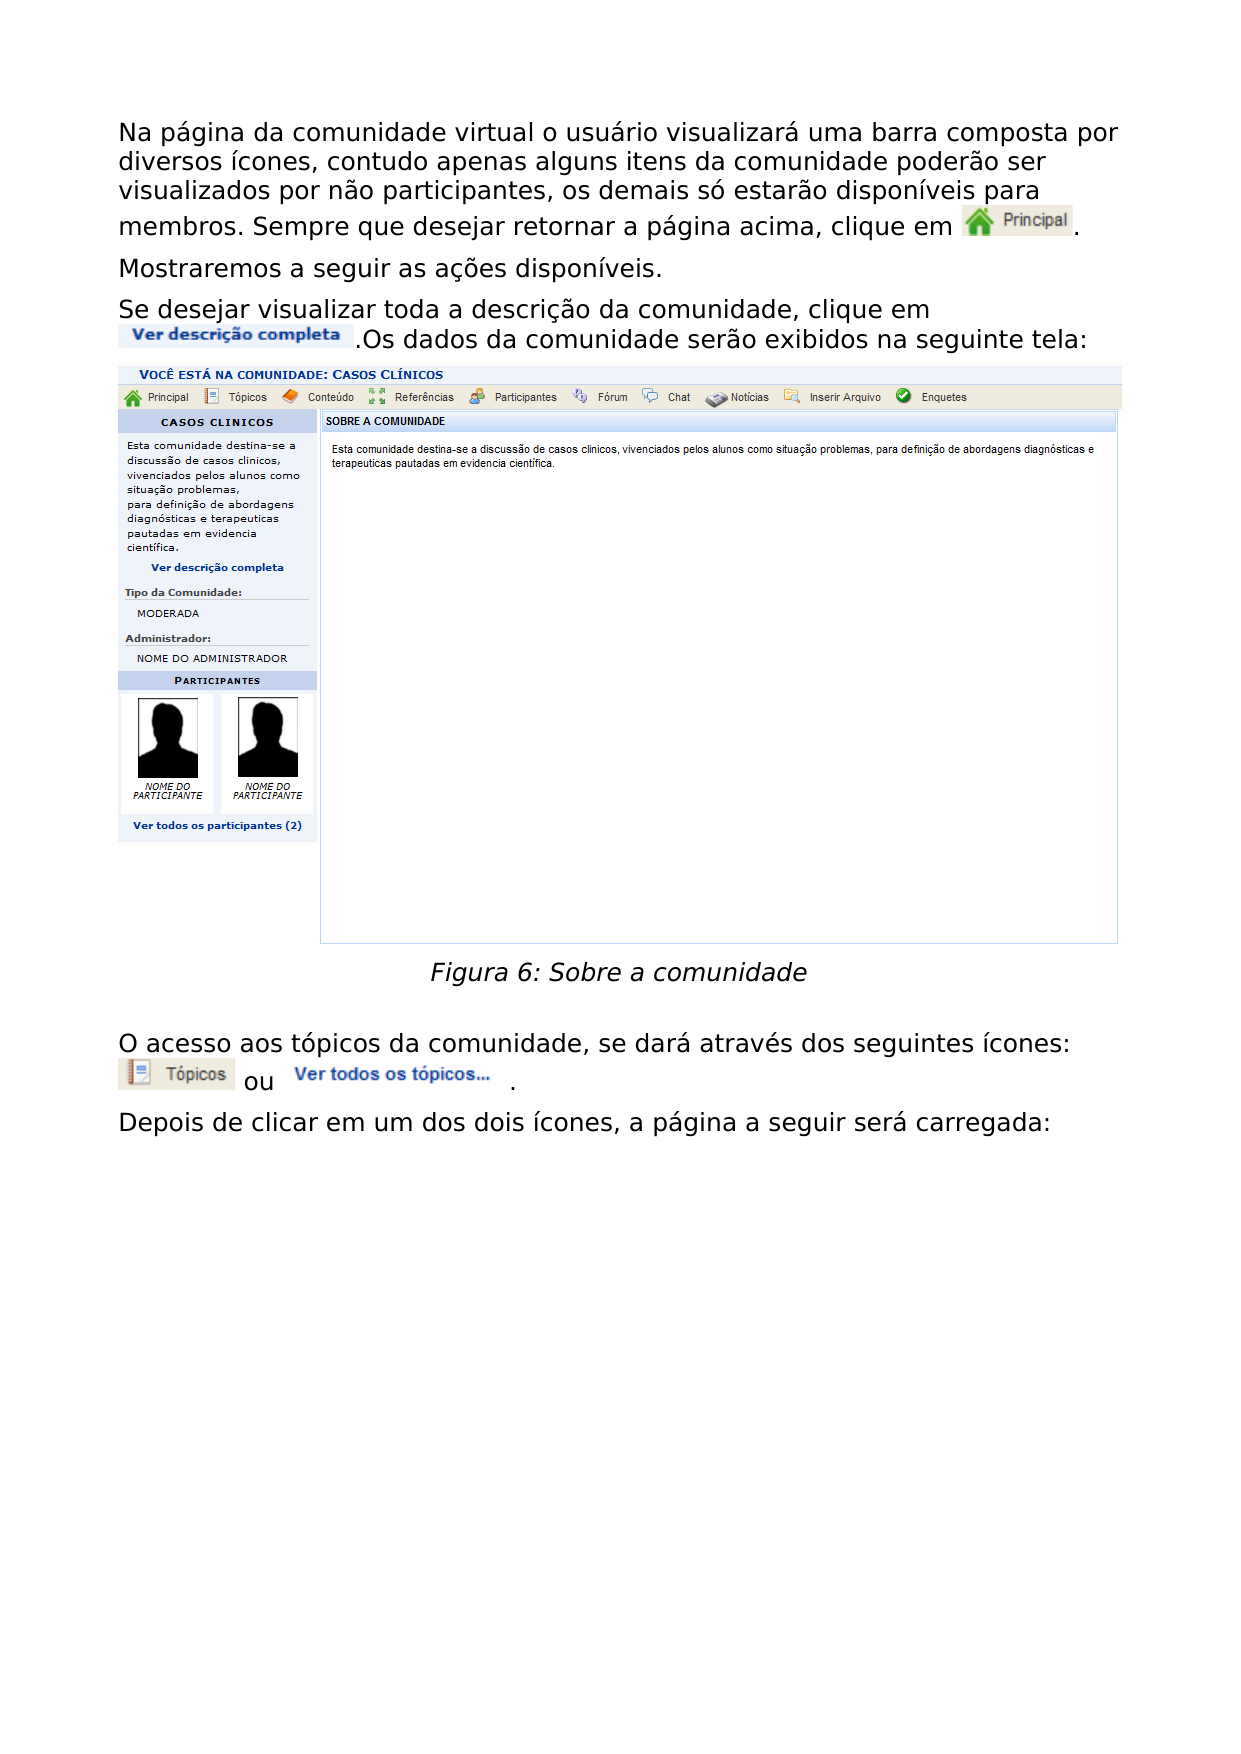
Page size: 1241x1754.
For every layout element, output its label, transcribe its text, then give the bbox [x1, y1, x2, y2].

picture [961, 205, 1073, 236]
text Figura 6: Sobre a comunidade [118, 959, 1122, 988]
text Na página da comunidade virtual o usuário visualizará uma barra composta por diversos ícones, contudo apenas alguns itens da comunidade poderão ser visualizados por não participantes, os demais só estarão disponíveis para membros. Sempre que desejar retornar a página acima, clique em . [118, 118, 1122, 241]
text O acesso aos tópicos da comunidade, se dará através dos seguintes ícones: ou . [118, 1029, 1122, 1096]
text Mostraremos a seguir as ações disponíveis. [118, 254, 1122, 283]
picture [118, 366, 1123, 959]
text Se desejar visualizar toda a descrição da comunidade, clique em .Os dados da comunidade serão exibidos na seguinte tela: [118, 295, 1122, 354]
picture [118, 324, 354, 348]
text Depois de clicar em um dos dois ícones, a página a seguir será carregada: [118, 1108, 1122, 1137]
picture [118, 1058, 236, 1090]
picture [282, 1061, 509, 1090]
